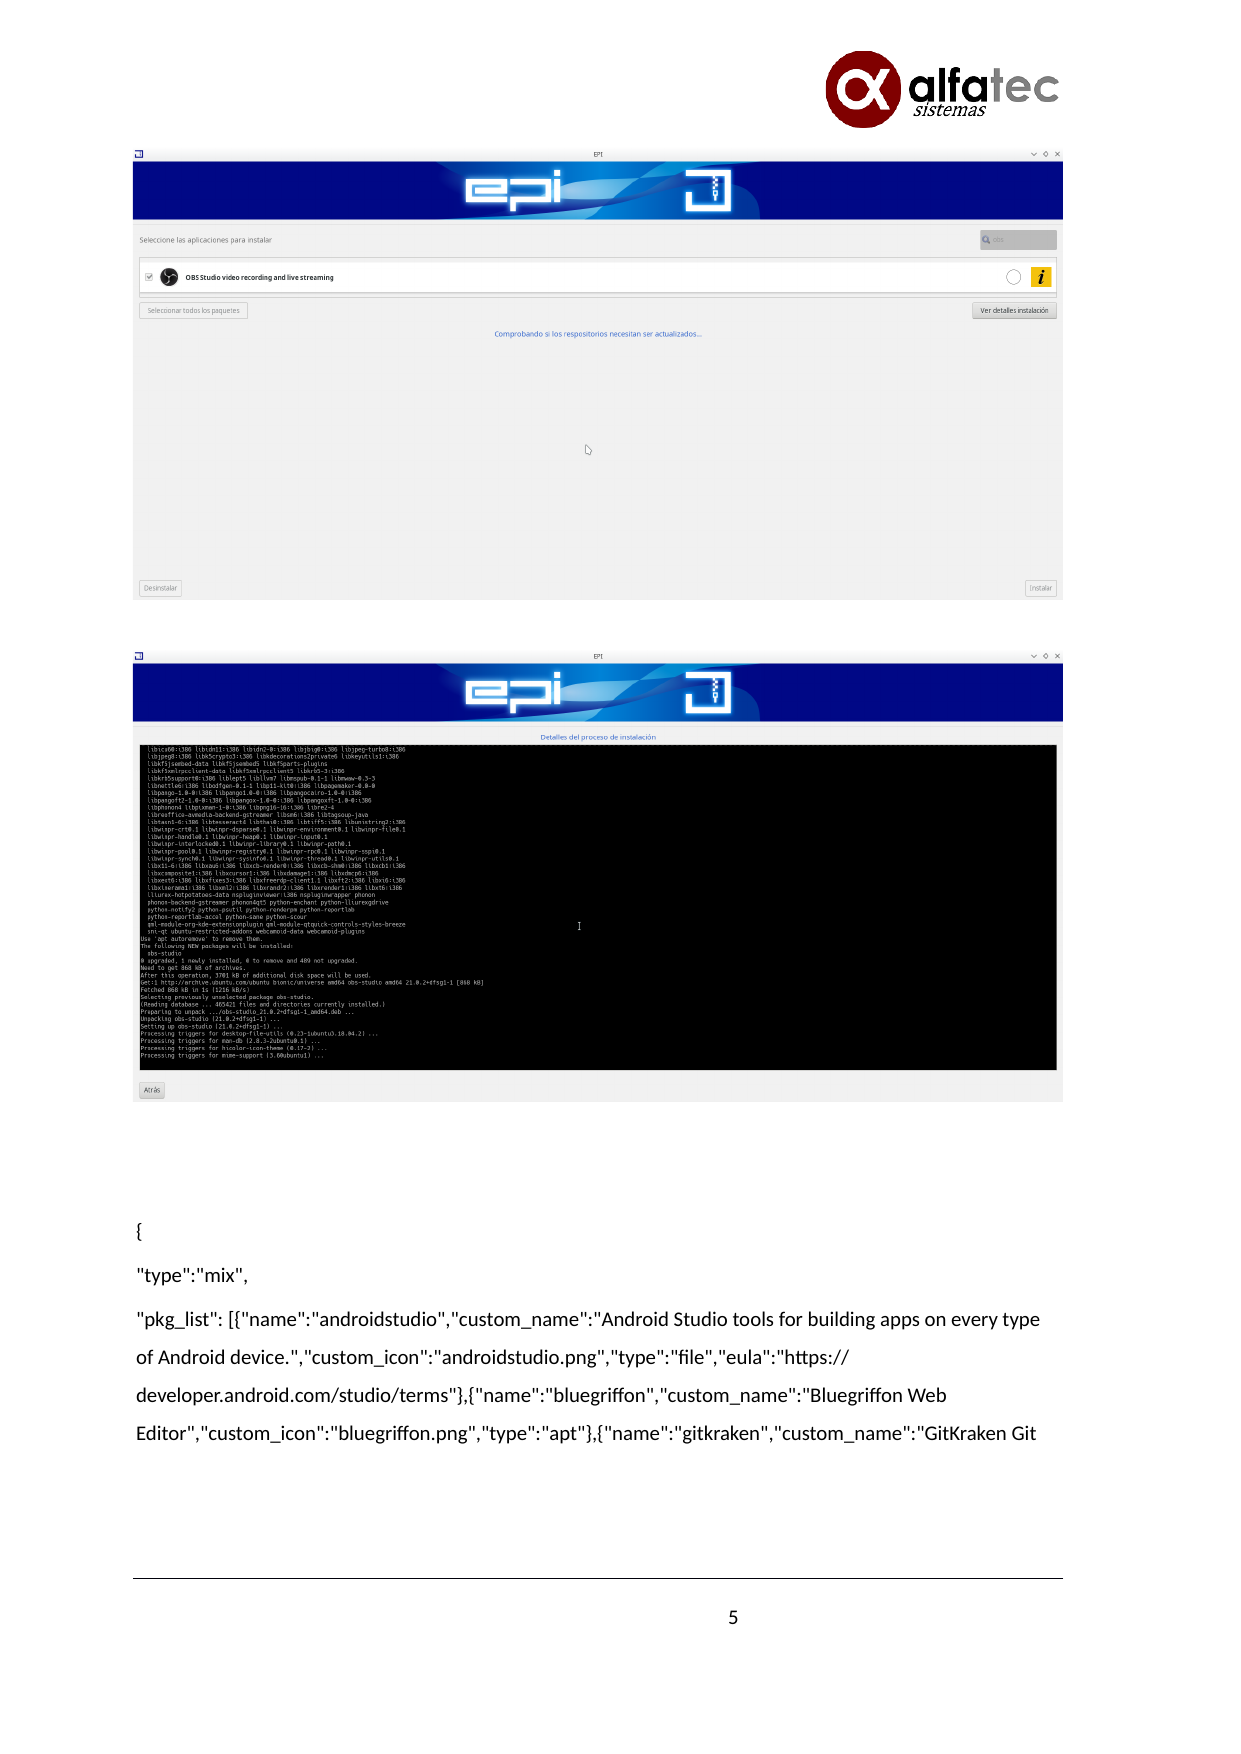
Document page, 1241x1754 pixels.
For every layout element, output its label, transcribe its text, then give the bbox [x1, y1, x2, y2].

picture [825, 51, 1061, 128]
table_header "type":"mix", [133, 1247, 261, 1290]
picture [132, 650, 1063, 1102]
picture [132, 147, 1063, 600]
table_header { [133, 1203, 161, 1247]
table_header "pkg_list": [{"name":"androidstudio","custom_name":"Android Studio tools for building apps on every type of Android device.","custom_icon":"androidstudio.png","type":"file","eula":"https://developer.android.com/studio/terms"},{"name":"bluegriffon","custom_name":"Bluegriffon Web Editor","custom_icon":"bluegriffon.png","type":"apt"},{"name":"gitkraken","custom_name":"GitKraken Git [133, 1290, 1063, 1448]
